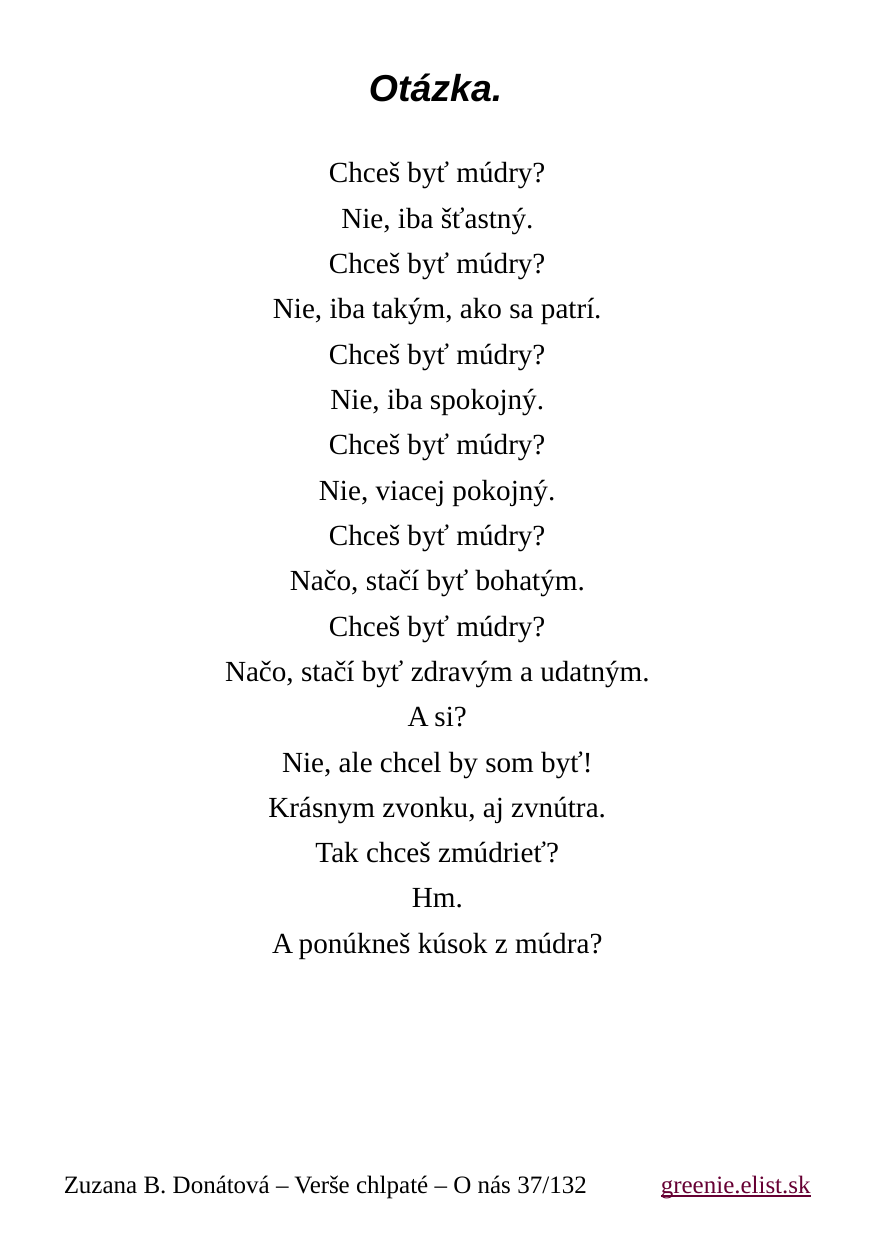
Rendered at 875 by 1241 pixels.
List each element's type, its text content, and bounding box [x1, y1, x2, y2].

text Načo, stačí byť zdravým a udatným. [41, 654, 833, 688]
text A ponúkneš kúsok z múdra? [41, 926, 833, 959]
text Nie, iba spokojný. [41, 382, 833, 416]
text Chceš byť múdry? [41, 427, 833, 461]
text Chceš byť múdry? [41, 337, 833, 370]
text Tak chceš zmúdrieť? [41, 835, 833, 869]
text A si? [41, 699, 833, 733]
text Načo, stačí byť bohatým. [41, 563, 833, 597]
text Krásnym zvonku, aj zvnútra. [41, 790, 833, 823]
text Chceš byť múdry? [41, 609, 833, 642]
text Nie, iba takým, ako sa patrí. [41, 292, 833, 325]
text Chceš byť múdry? [41, 518, 833, 552]
text Nie, viacej pokojný. [41, 473, 833, 506]
text Hm. [41, 881, 833, 914]
text Nie, iba šťastný. [41, 201, 833, 234]
text Chceš byť múdry? [41, 246, 833, 280]
text Nie, ale chcel by som byť! [41, 745, 833, 778]
subtitle Otázka. [41, 66, 833, 109]
text Chceš byť múdry? [41, 156, 833, 189]
